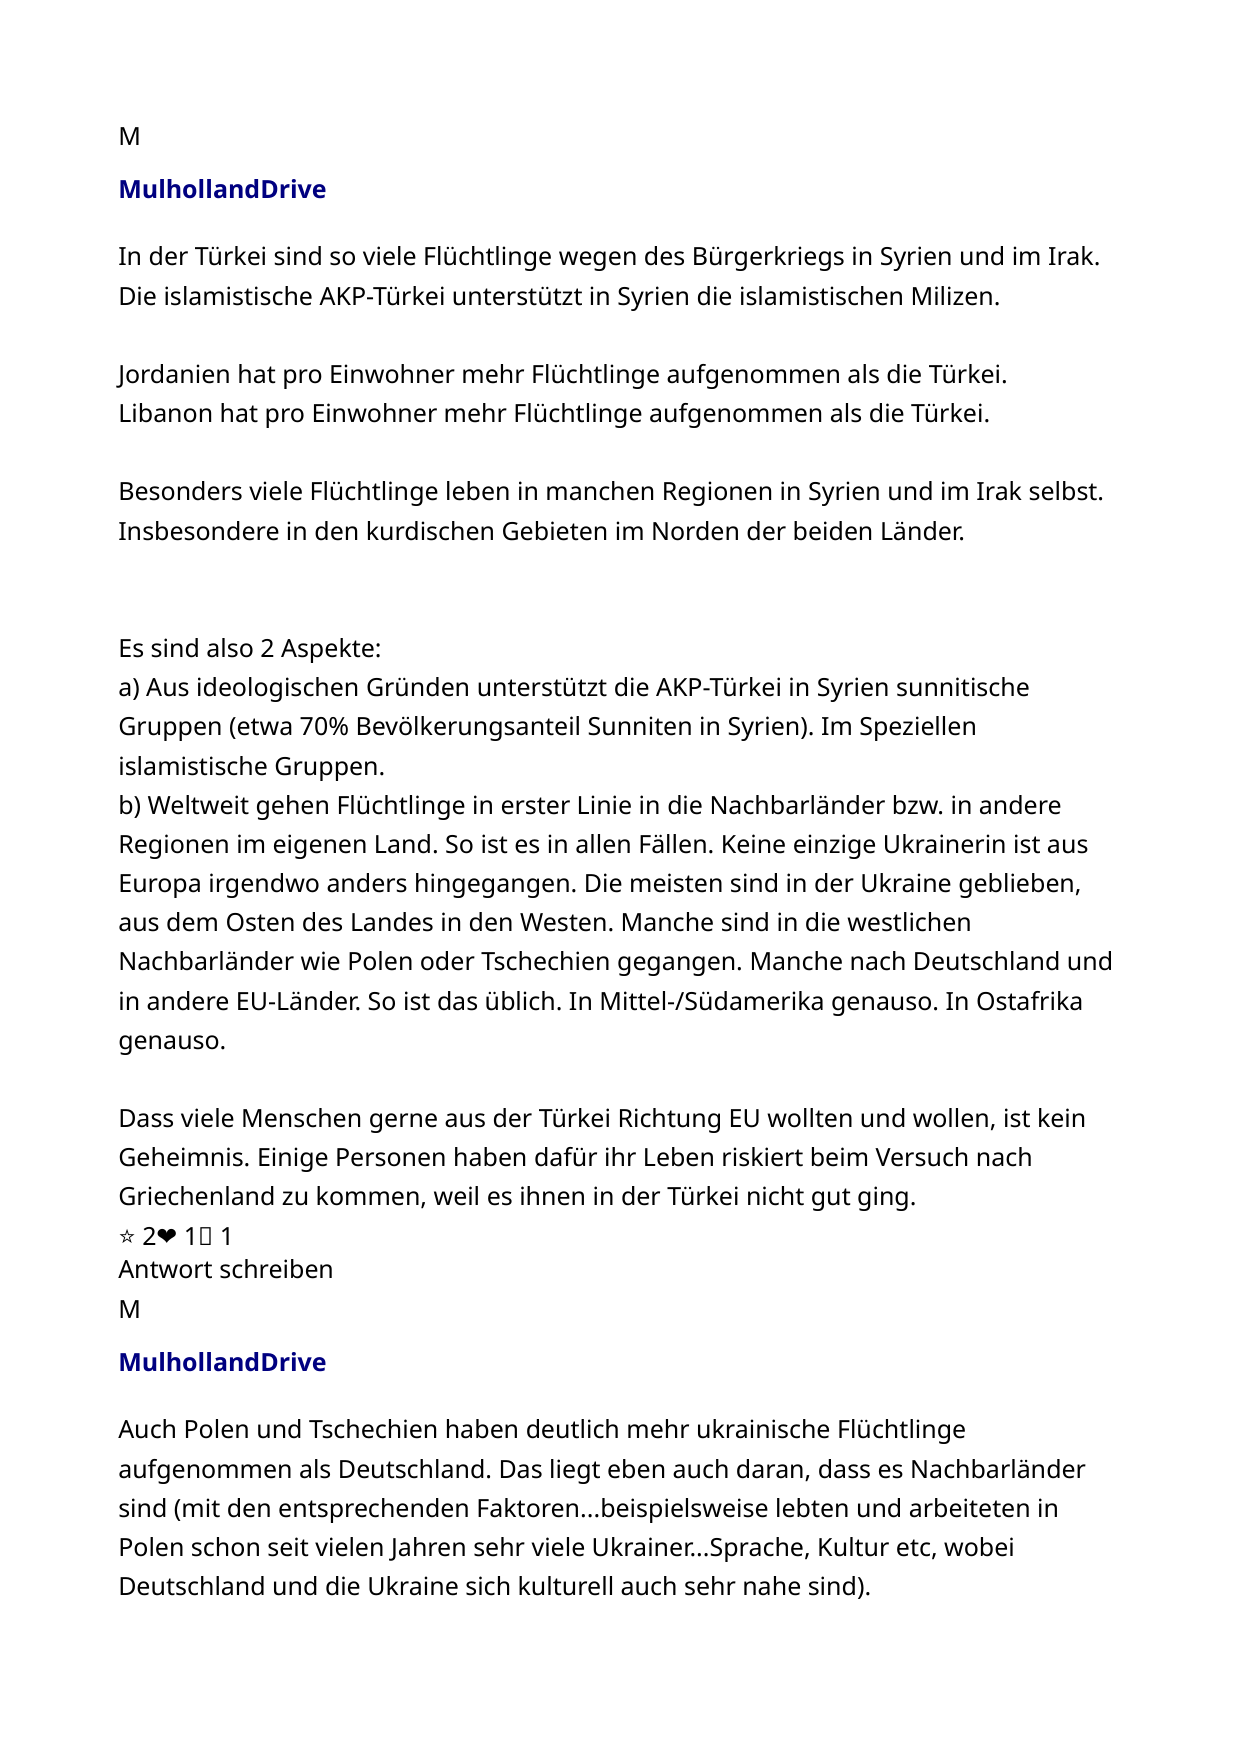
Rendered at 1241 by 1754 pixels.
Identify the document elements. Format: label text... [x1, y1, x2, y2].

subtitle MulhollandDrive [118, 1345, 1122, 1379]
text M [118, 1291, 1122, 1325]
text Auch Polen und Tschechien haben deutlich mehr ukrainische Flüchtlinge aufgenommen als Deutschland. Das liegt eben auch daran, dass es Nachbarländer sind (mit den entsprechenden Faktoren...beispielsweise lebten und arbeiteten in Polen schon seit vielen Jahren sehr viele Ukrainer...Sprache, Kultur etc, wobei Deutschland und die Ukraine sich kulturell auch sehr nahe sind). [118, 1412, 1122, 1603]
text Antwort schreiben [118, 1252, 1122, 1286]
text M [118, 118, 1122, 152]
text In der Türkei sind so viele Flüchtlinge wegen des Bürgerkriegs in Syrien und im Irak. Die islamistische AKP-Türkei unterstützt in Syrien die islamistischen Milizen. Jordanien hat pro Einwohner mehr Flüchtlinge aufgenommen als die Türkei. Libanon hat pro Einwohner mehr Flüchtlinge aufgenommen als die Türkei. Besonders viele Flüchtlinge leben in manchen Regionen in Syrien und im Irak selbst. Insbesondere in den kurdischen Gebieten im Norden der beiden Länder. Es sind also 2 Aspekte: a) Aus ideologischen Gründen unterstützt die AKP-Türkei in Syrien sunnitische Gruppen (etwa 70% Bevölkerungsanteil Sunniten in Syrien). Im Speziellen islamistische Gruppen. b) Weltweit gehen Flüchtlinge in erster Linie in die Nachbarländer bzw. in andere Regionen im eigenen Land. So ist es in allen Fällen. Keine einzige Ukrainerin ist aus Europa irgendwo anders hingegangen. Die meisten sind in der Ukraine geblieben, aus dem Osten des Landes in den Westen. Manche sind in die westlichen Nachbarländer wie Polen oder Tschechien gegangen. Manche nach Deutschland und in andere EU-Länder. So ist das üblich. In Mittel-/Südamerika genauso. In Ostafrika genauso. Dass viele Menschen gerne aus der Türkei Richtung EU wollten und wollen, ist kein Geheimnis. Einige Personen haben dafür ihr Leben riskiert beim Versuch nach Griechenland zu kommen, weil es ihnen in der Türkei nicht gut ging. [118, 239, 1122, 1213]
subtitle MulhollandDrive [118, 172, 1122, 206]
text ⭐️ 2❤️ 1🤨 1 [118, 1218, 1122, 1252]
